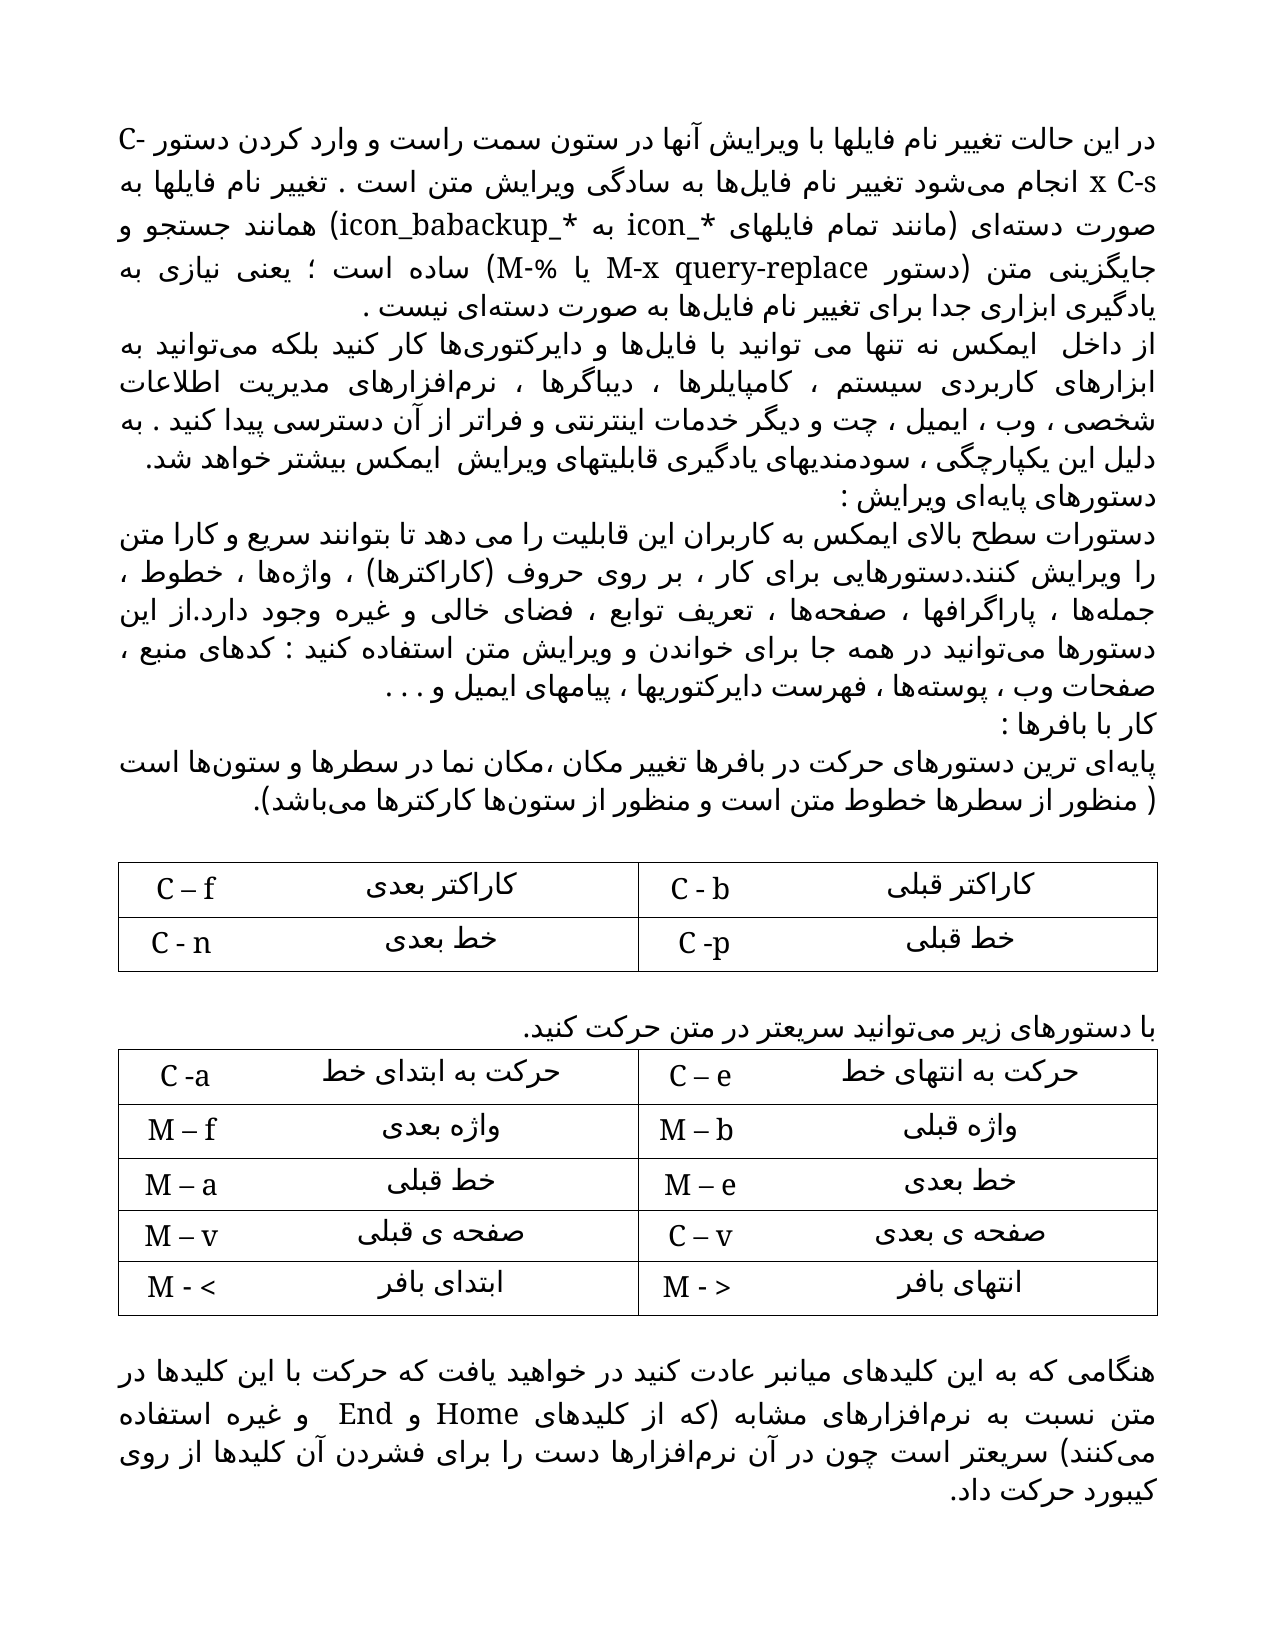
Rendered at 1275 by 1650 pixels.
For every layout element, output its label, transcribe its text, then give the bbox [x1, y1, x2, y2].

table_header حرکت به انتهای خط [764, 1050, 1157, 1104]
text پایه‌ای ترین دستورهای حرکت در بافرها تغییر مکان ،‌مکان نما در سطرها و ستون‌ها است ( منظور از سطرها خطوط متن است و منظور از ستون‌ها کارکترها می‌باشد). [118, 746, 1157, 822]
table_cell واژه بعدی [245, 1105, 638, 1158]
text کار با بافرها : [118, 708, 1157, 746]
table_cell خط بعدی [245, 918, 638, 971]
table_cell M – b [639, 1105, 763, 1158]
table_header کاراکتر بعدی [245, 863, 638, 917]
table_header حرکت به ابتدای خط [245, 1050, 638, 1104]
table_cell خط قبلی [764, 918, 1157, 971]
text با دستورهای زیر می‌توانید سریعتر در متن حرکت کنید. [118, 1011, 1157, 1049]
table_cell > - M [119, 1262, 245, 1315]
table_cell صفحه ی قبلی [245, 1211, 638, 1261]
table_cell واژه قبلی [764, 1105, 1157, 1158]
text از داخل ایمکس نه تنها می توانید با فایل‌ها و دایرکتوری‌ها کار کنید بلکه می‌توانید به ابزارهای کاربردی سیستم ، کامپایلرها ، دیباگرها ، نرم‌افزارهای مدیریت اطلاعات شخصی ، وب ، ایمیل ، چت و دیگر خدمات اینترنتی و فراتر از آن دسترسی پیدا کنید . به دلیل این یکپارچگی ، سودمندیهای یادگیری قابلیتهای ویرایش ایمکس بیشتر خواهد شد. [118, 328, 1157, 480]
table_cell انتهای بافر [764, 1262, 1157, 1315]
table_cell خط قبلی [245, 1159, 638, 1209]
table_cell M – a [119, 1159, 245, 1209]
table_cell C -p [639, 918, 763, 971]
table_cell C - n [119, 918, 245, 971]
text دستور‌های پایه‌ای ویرایش : [118, 480, 1157, 518]
table_header کاراکتر قبلی [764, 863, 1157, 917]
text در این حالت تغییر نام فایلها با ویرایش آنها در ستون سمت راست و وارد کردن دستور C-x C-s انجام می‌شود تغییر نام فایل‌ها به سادگی ویرایش متن است . تغییر نام فایلها به صورت دسته‌ای (مانند تمام فایلهای *_icon به *_icon_babackup) همانند جستجو و جایگزینی متن (دستور M-x query-replace یا %-M) ساده است ؛ یعنی نیازی به یادگیری ابزاری جدا برای تغییر نام فایل‌ها به صورت دسته‌ای نیست . [118, 118, 1157, 328]
table_cell صفحه ی بعدی [764, 1211, 1157, 1261]
table_cell M – f [119, 1105, 245, 1158]
table_header C – e [639, 1050, 763, 1104]
table_cell M – v [119, 1211, 245, 1261]
table_cell C – v [639, 1211, 763, 1261]
table_header C -a [119, 1050, 245, 1104]
table_cell M – e [639, 1159, 763, 1209]
text هنگامی که به این کلیدهای میانبر عادت کنید در خواهید یافت که حرکت با این کلیدها در متن نسبت به نرم‌افزارهای مشابه (که از کلید‌های Home و End و غیره استفاده می‌کنند) سریعتر است چون در آن نرم‌افزارها دست را برای فشردن آن کلید‌ها از روی کیبورد حرکت داد. [118, 1355, 1157, 1512]
table_cell ابتدای بافر [245, 1262, 638, 1315]
table_cell < - M [639, 1262, 763, 1315]
table_header C – f [119, 863, 245, 917]
table_cell خط بعدی [764, 1159, 1157, 1209]
table_header C - b [639, 863, 763, 917]
text دستورات سطح بالای ایمکس به کاربران این قابلیت را می دهد تا بتوانند سریع و کارا متن را ویرایش کنند.دستورهایی برای کار ، بر روی حروف (کاراکترها) ، واژه‌ها ، خطوط ، جمله‌ها ، پاراگرافها ، صفحه‌ها ، تعریف توابع ، فضای خالی و غیره وجود دارد.از این دستورها می‌توانید در همه جا برای خواندن و ویرایش متن استفاده کنید : کدهای منبع ، صفحات وب ، پوسته‌ها ، فهرست دایرکتوریها ، پیامهای ایمیل و . . . [118, 518, 1157, 708]
